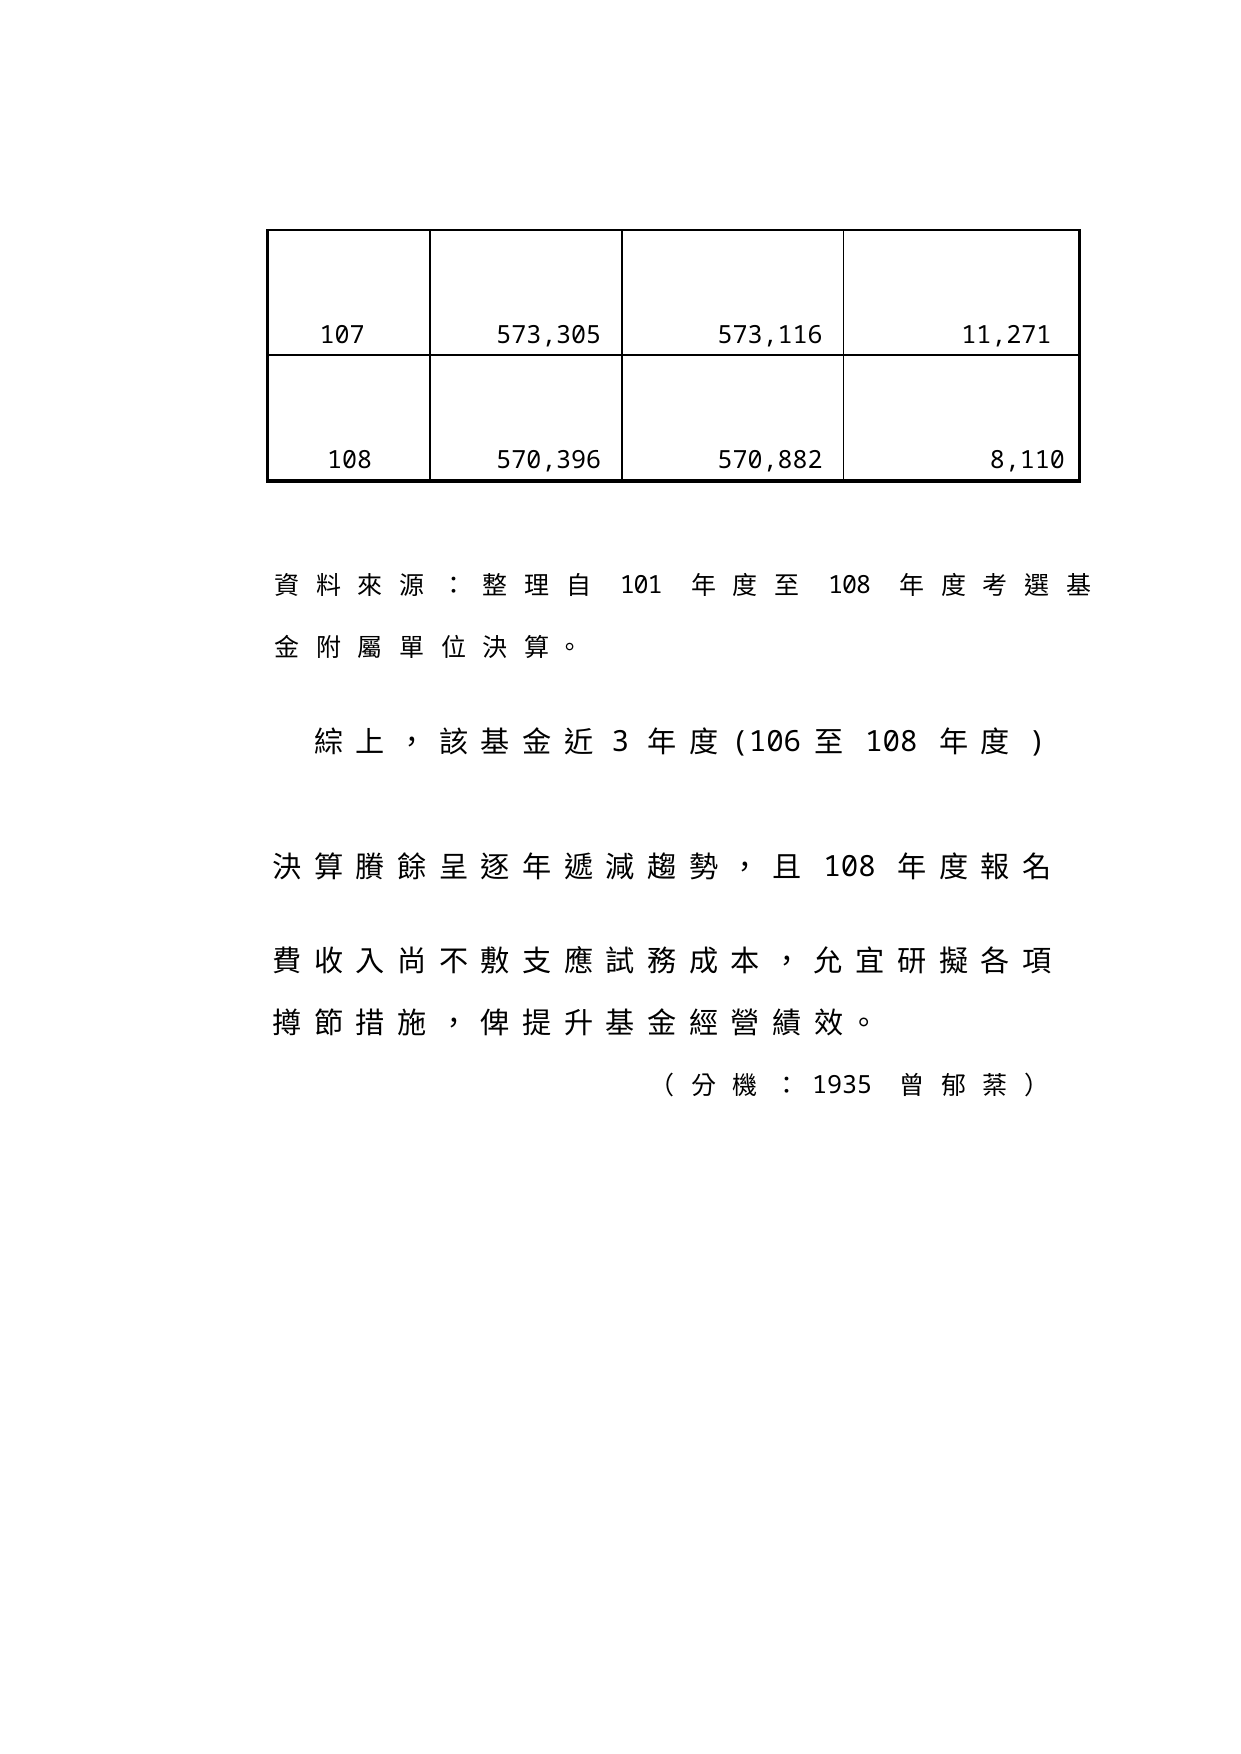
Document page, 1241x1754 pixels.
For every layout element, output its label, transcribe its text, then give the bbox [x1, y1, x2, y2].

table_cell 11,271 [844, 231, 1078, 354]
text （分機：1935 曾郁棻） [242, 1042, 1058, 1104]
table_cell 8,110 [844, 356, 1078, 479]
table_cell 573,305 [431, 231, 621, 354]
table_cell 107 [269, 231, 429, 354]
table_cell 573,116 [623, 231, 843, 354]
table_cell 108 [269, 356, 429, 479]
table_cell 570,396 [431, 356, 621, 479]
table_cell 570,882 [623, 356, 843, 479]
text 資料來源：整理自101年度至108年度考選基金附屬單位決算。 [242, 542, 1131, 667]
text 綜上，該基金近3年度(106至108年度)決算賸餘呈逐年遞減趨勢，且108年度報名費收入尚不敷支應試務成本，允宜研擬各項撙節措施，俾提升基金經營績效。 [242, 667, 1058, 1042]
